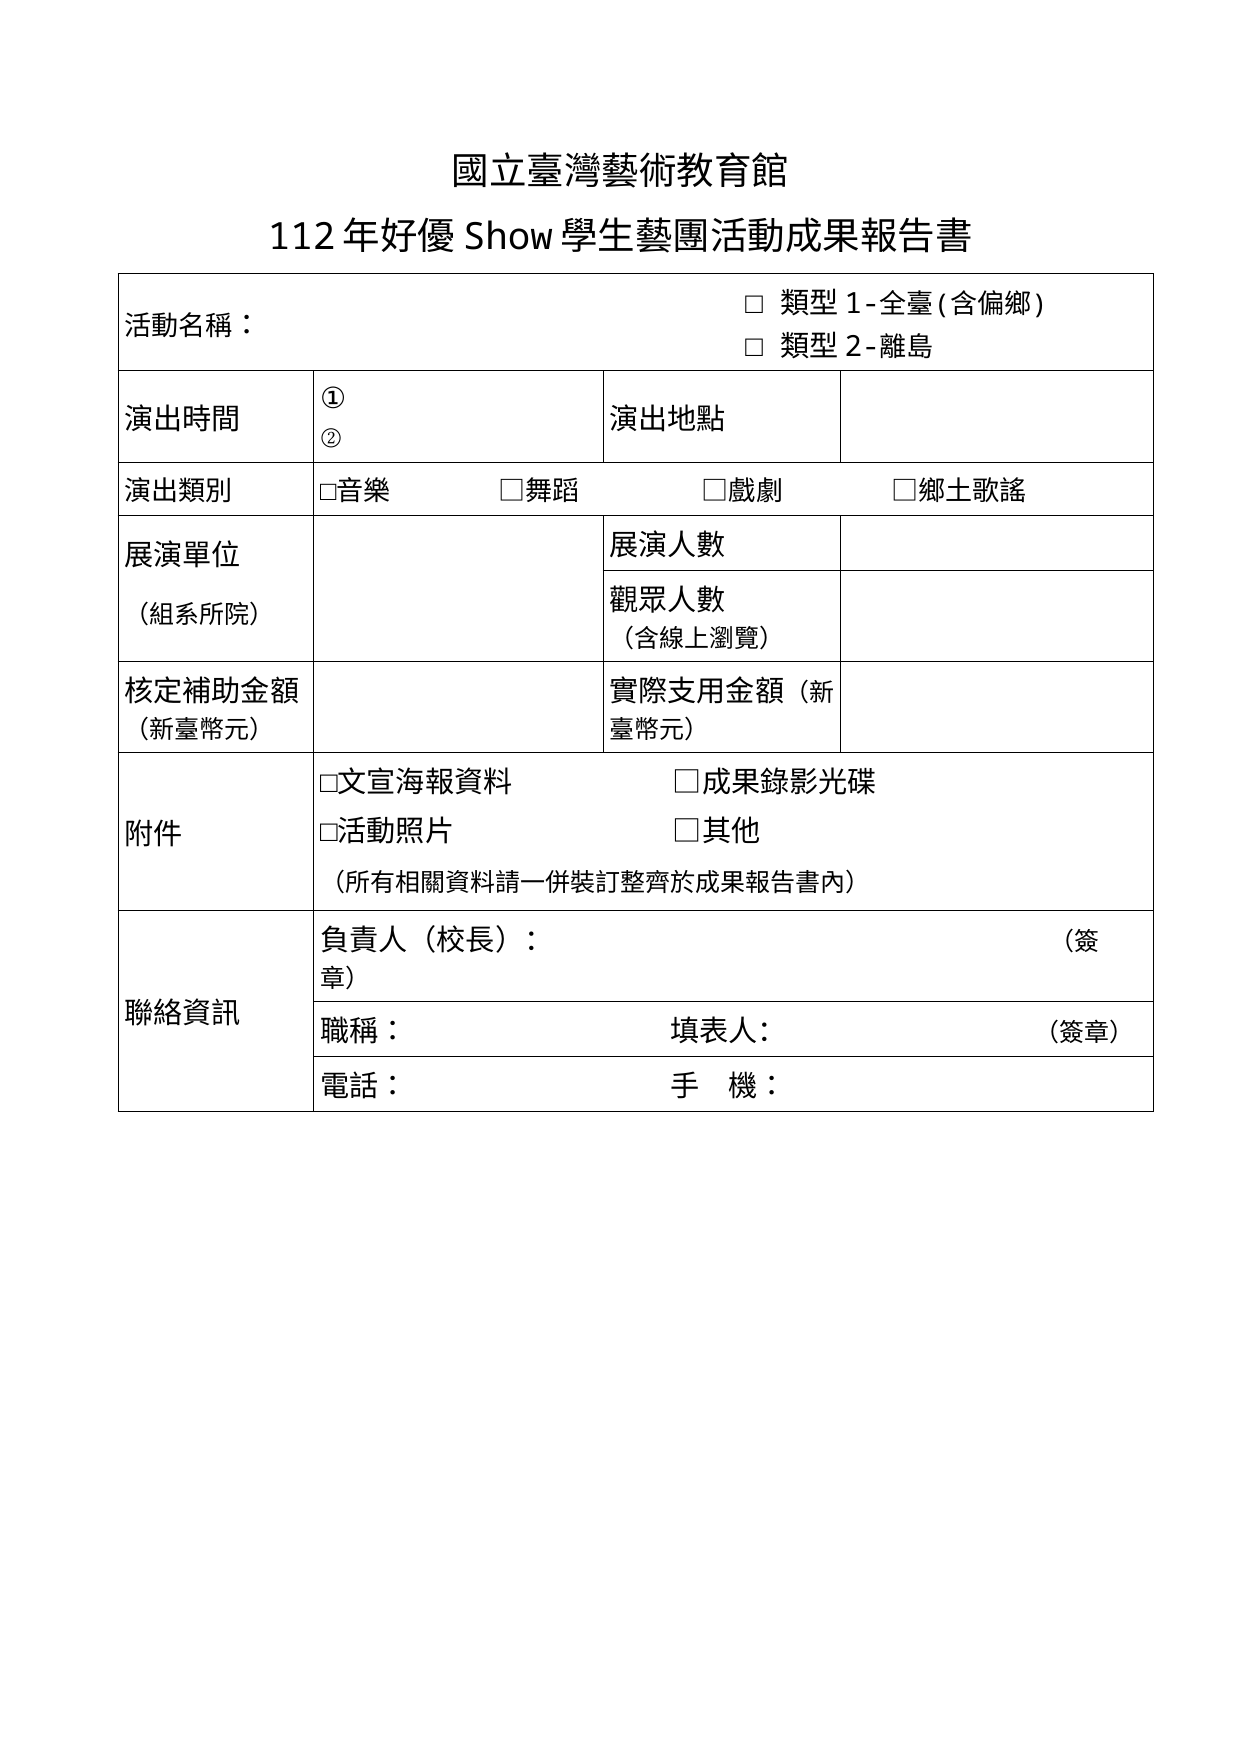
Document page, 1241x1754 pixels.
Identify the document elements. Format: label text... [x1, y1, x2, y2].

table_cell 演出地點 [604, 371, 840, 462]
table_cell 聯絡資訊 [119, 911, 313, 1111]
table_cell [314, 662, 603, 752]
table_cell □文宣海報資料 □成果錄影光碟 □活動照片 □其他 （所有相關資料請一併裝訂整齊於成果報告書內） [314, 753, 1153, 910]
table_cell 電話： 手 機： [314, 1057, 1153, 1111]
table_header 活動名稱： [119, 274, 668, 370]
table_cell [1154, 370, 1159, 462]
table_cell 演出時間 [119, 371, 313, 462]
table_cell [841, 662, 1153, 752]
table_cell 演出類別 [119, 463, 313, 515]
table_cell 展演人數 [604, 516, 840, 570]
table_cell [1154, 1001, 1159, 1056]
table_header [1154, 273, 1159, 370]
table_cell [1154, 462, 1159, 515]
table_cell 核定補助金額 （新臺幣元） [119, 662, 313, 752]
table_cell [1154, 1056, 1159, 1111]
table_header □ 類型1-全臺(含偏鄉) □ 類型2-離島 [668, 274, 1153, 370]
table_cell [1154, 570, 1159, 661]
table_cell 附件 [119, 753, 313, 910]
table_cell [1154, 661, 1159, 752]
table_cell [1154, 910, 1159, 1001]
table_cell 觀眾人數 （含線上瀏覽） [604, 571, 840, 661]
table_cell [841, 516, 1153, 570]
table_cell [1154, 515, 1159, 570]
table_cell □音樂 □舞蹈 □戲劇 □鄉土歌謠 [314, 463, 1153, 515]
table_cell [841, 371, 1153, 462]
table_cell 負責人（校長）： （簽章） [314, 911, 1153, 1001]
table_cell 展演單位 （組系所院） [119, 516, 313, 661]
table_cell 職稱： 填表人： （簽章） [314, 1002, 1153, 1056]
table_cell 實際支用金額（新臺幣元） [604, 662, 840, 752]
table_cell [841, 571, 1153, 661]
table_cell [314, 516, 603, 661]
table_cell ① ② [314, 371, 603, 462]
text 112年好優Show學生藝團活動成果報告書 [118, 206, 1122, 261]
text 國立臺灣藝術教育館 [118, 148, 1122, 193]
table_cell [1154, 752, 1159, 910]
